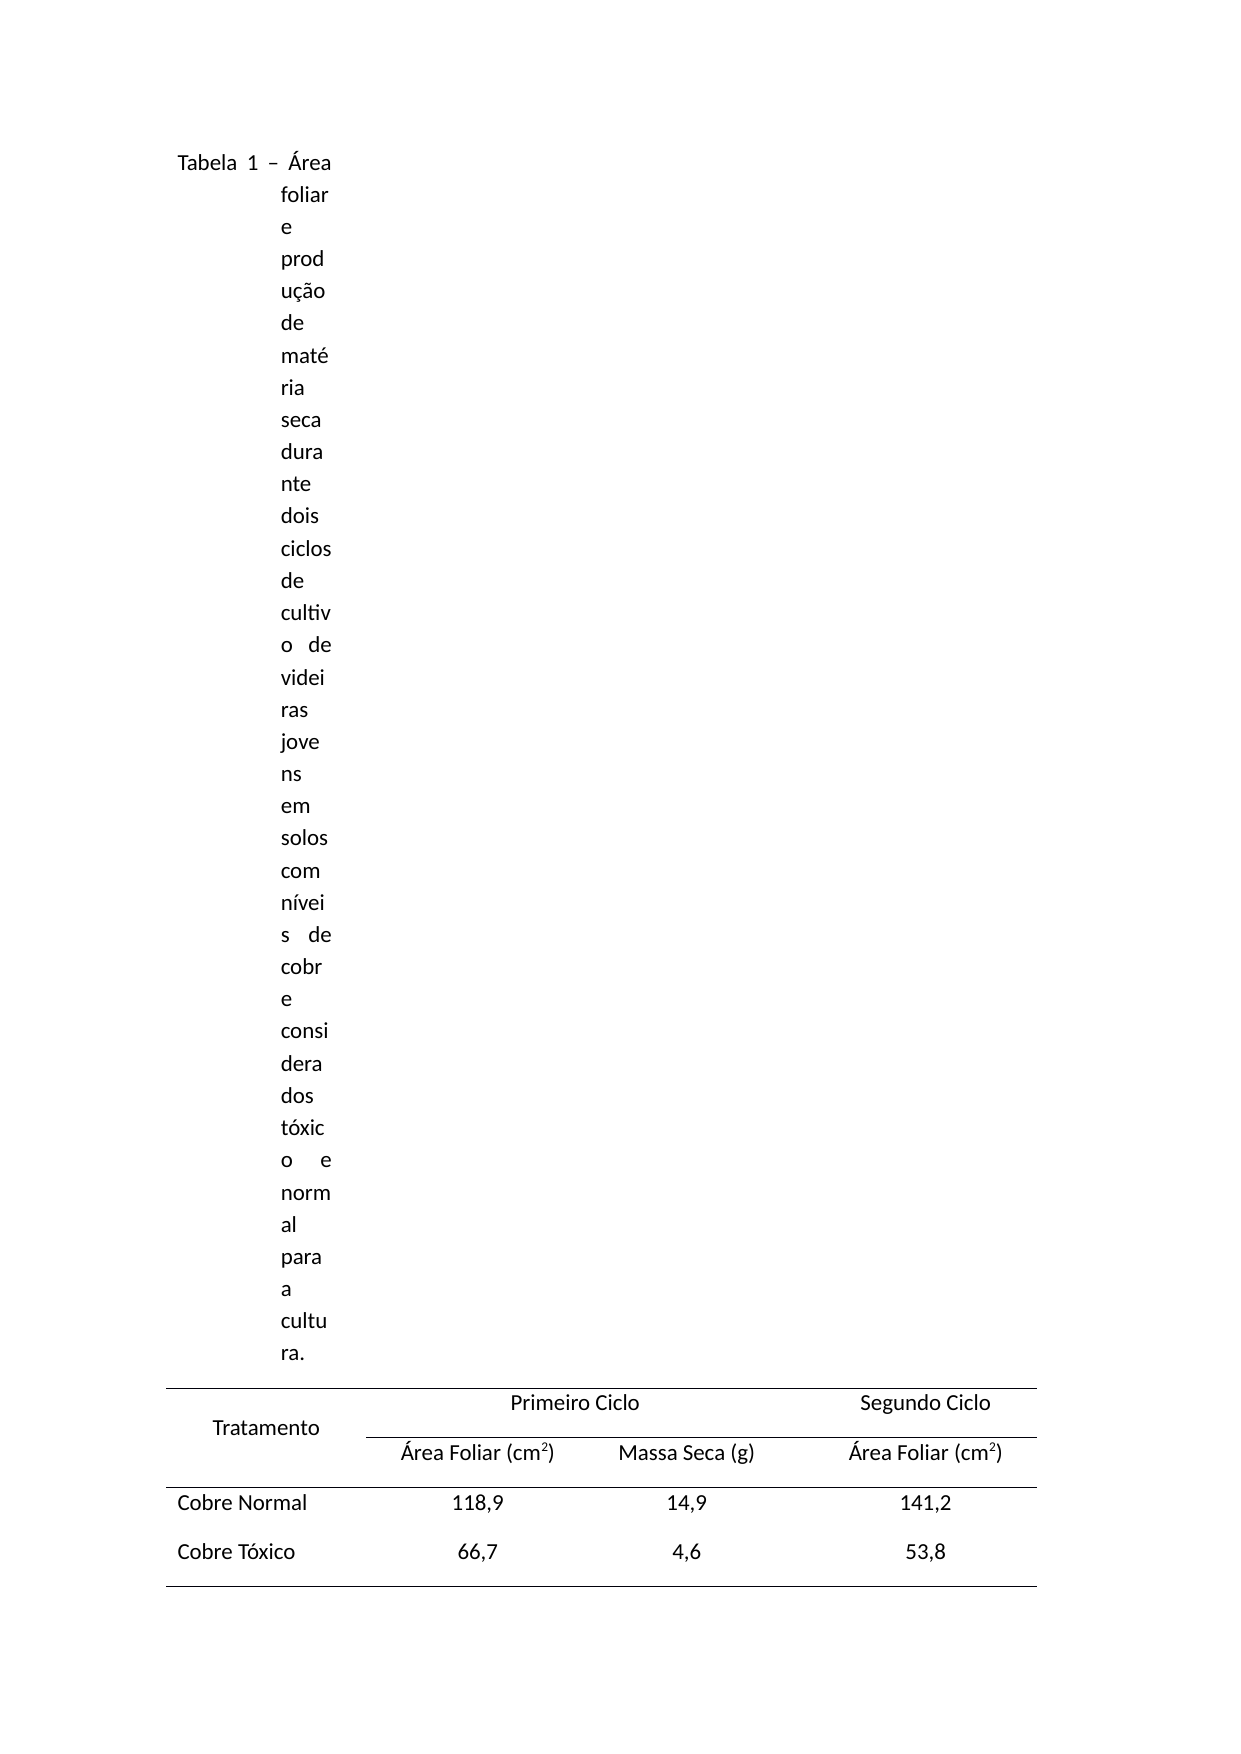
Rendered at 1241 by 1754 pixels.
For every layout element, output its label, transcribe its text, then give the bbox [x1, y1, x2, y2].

table_cell Área Foliar (cm2) [366, 1438, 589, 1487]
table_cell 53,8 [814, 1537, 1037, 1586]
table_cell [784, 1488, 814, 1537]
table_cell Primeiro Ciclo [366, 1389, 784, 1437]
table_cell [784, 1389, 814, 1437]
table_cell Tratamento [166, 1389, 366, 1487]
table_cell 14,9 [589, 1488, 784, 1537]
table_cell [784, 1537, 814, 1586]
table_cell Cobre Normal [166, 1488, 366, 1537]
table_cell Área Foliar (cm2) [814, 1438, 1037, 1487]
table_cell 141,2 [814, 1488, 1037, 1537]
table_cell Massa Seca (g) [589, 1438, 784, 1487]
table_header Tabela 1 – Área foliar e produção de matéria seca durante dois ciclos de cultivo de videiras jovens em solos com níveis de cobre considerados tóxico e normal para a cultura. [166, 148, 343, 1387]
table_cell 4,6 [589, 1537, 784, 1586]
table_cell Segundo Ciclo [814, 1389, 1037, 1437]
table_cell [784, 1438, 814, 1487]
table_cell 66,7 [366, 1537, 589, 1586]
table_cell Cobre Tóxico [166, 1537, 366, 1586]
table_cell 118,9 [366, 1488, 589, 1537]
